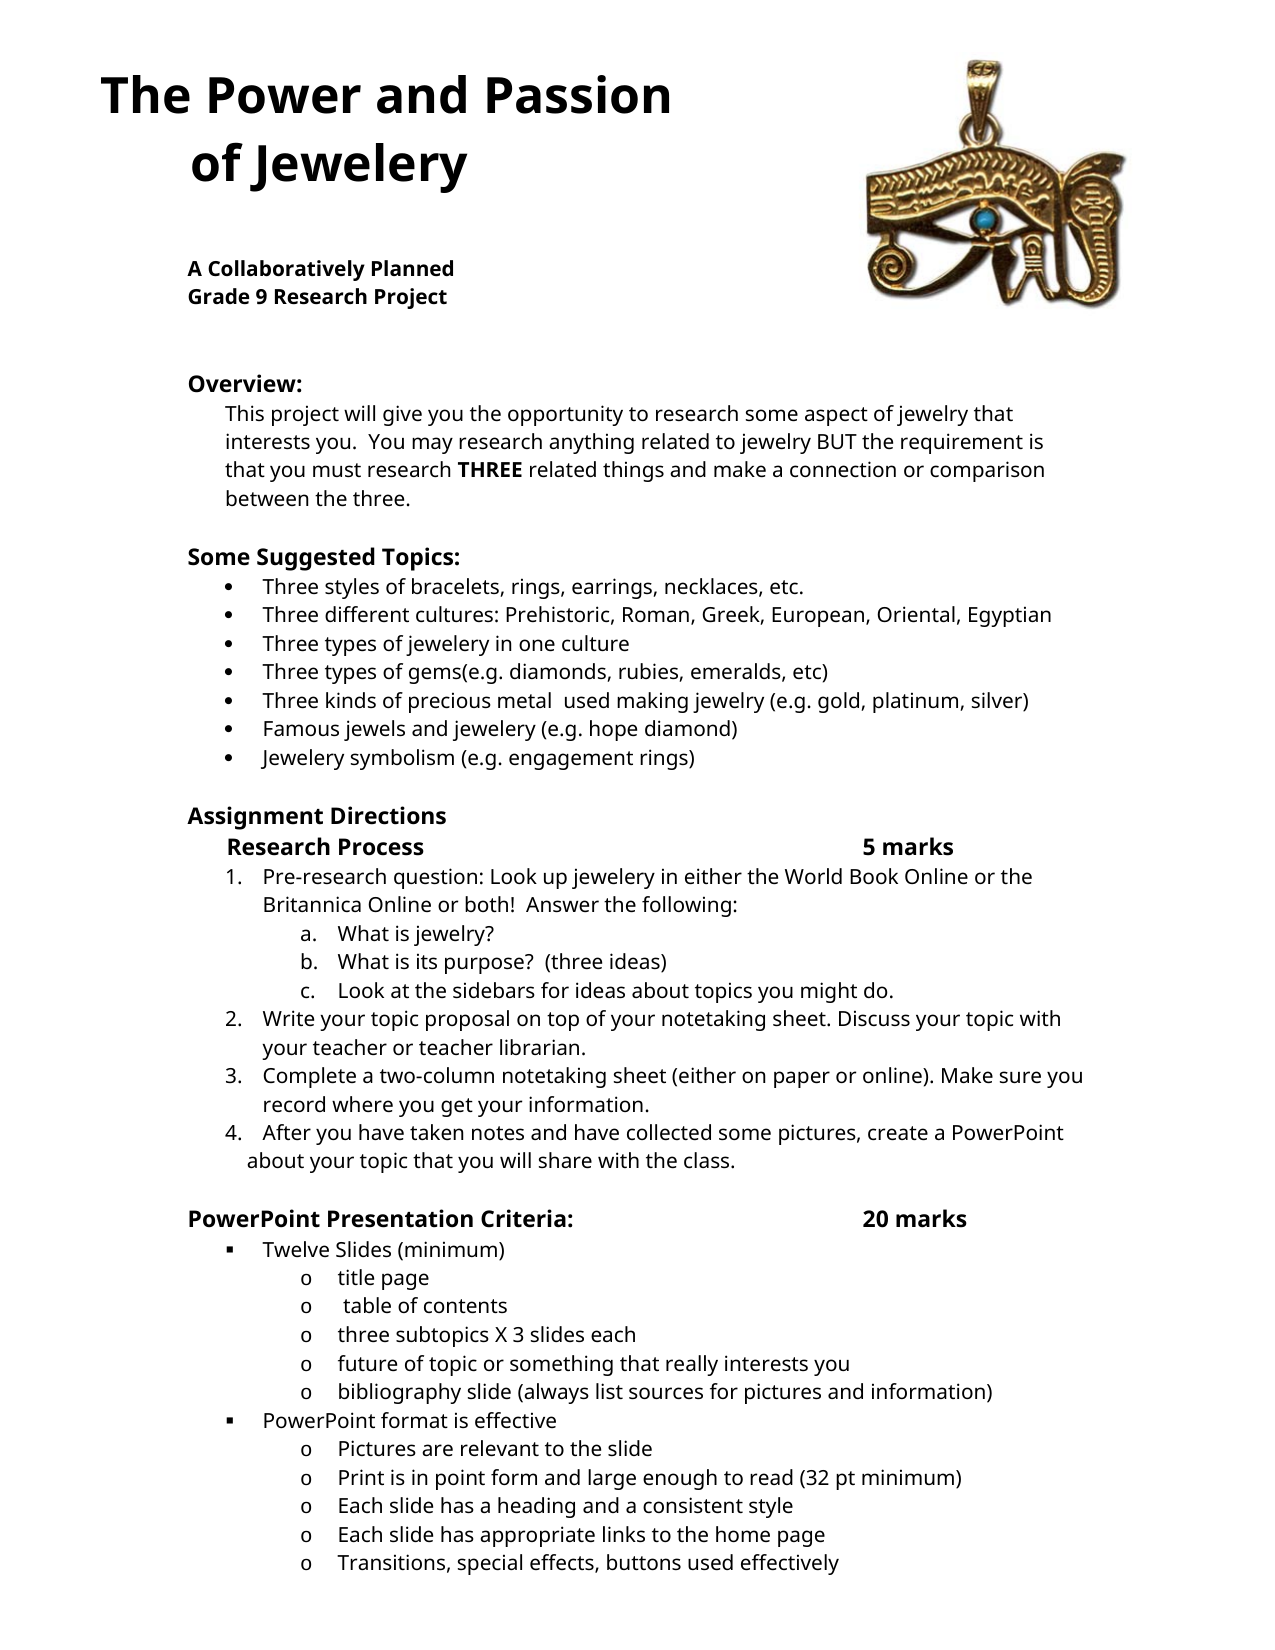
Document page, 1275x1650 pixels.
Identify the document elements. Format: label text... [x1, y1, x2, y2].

list Each slide has appropriate links to the home page [300, 1520, 1087, 1548]
list future of topic or something that really interests you [300, 1349, 1087, 1377]
list bibliography slide (always list sources for pictures and information) [300, 1377, 1087, 1406]
list Jewelery symbolism (e.g. engagement rings) [225, 743, 1087, 771]
list What is jewelry? [300, 919, 1087, 947]
subtitle Some Suggested Topics: [187, 541, 1087, 572]
list Write your topic proposal on top of your notetaking sheet. Discuss your topic with your teacher or teacher librarian. [225, 1004, 1087, 1061]
list Twelve Slides (minimum) [225, 1235, 1087, 1263]
list table of contents [300, 1292, 1087, 1320]
list PowerPoint format is effective [225, 1406, 1087, 1434]
text This project will give you the opportunity to research some aspect of jewelry that interests you. You may research anything related to jewelry BUT the requirement is that you must research THREE related things and make a connection or comparison between the three. [225, 399, 1087, 512]
subtitle PowerPoint Presentation Criteria: 20 marks [187, 1203, 1087, 1235]
list Look at the sidebars for ideas about topics you might do. [300, 976, 1087, 1004]
list Three styles of bracelets, rings, earrings, necklaces, etc. [225, 572, 1087, 601]
list three subtopics X 3 slides each [300, 1320, 1087, 1349]
list After you have taken notes and have collected some pictures, create a PowerPoint [225, 1118, 1087, 1147]
text Overview: [187, 367, 1087, 399]
subtitle A Collaboratively Planned [187, 254, 843, 282]
list Famous jewels and jewelery (e.g. hope diamond) [225, 714, 1087, 743]
subtitle The Power and Passion of Jewelery [101, 60, 843, 196]
list Three kinds of precious metal used making jewelry (e.g. gold, platinum, silver) [225, 686, 1087, 714]
list Three types of jewelery in one culture [225, 629, 1087, 657]
list Each slide has a heading and a consistent style [300, 1491, 1087, 1520]
list Complete a two-column notetaking sheet (either on paper or online). Make sure you record where you get your information. [225, 1061, 1087, 1118]
text Grade 9 Research Project [187, 282, 843, 311]
list Three types of gems(e.g. diamonds, rubies, emeralds, etc) [225, 657, 1087, 686]
subtitle Assignment Directions [187, 800, 1087, 831]
list Pictures are relevant to the slide [300, 1434, 1087, 1463]
list Transitions, special effects, buttons used effectively [300, 1548, 1087, 1577]
list title page [300, 1263, 1087, 1292]
text about your topic that you will share with the class. [225, 1147, 1087, 1175]
list Three different cultures: Prehistoric, Roman, Greek, European, Oriental, Egyptian [225, 601, 1087, 629]
subtitle Research Process 5 marks [226, 831, 1087, 862]
picture [843, 52, 1144, 316]
list What is its purpose? (three ideas) [300, 947, 1087, 976]
list Print is in point form and large enough to read (32 pt minimum) [300, 1463, 1087, 1491]
list Pre-research question: Look up jewelery in either the World Book Online or the Britannica Online or both! Answer the following: [225, 862, 1087, 919]
